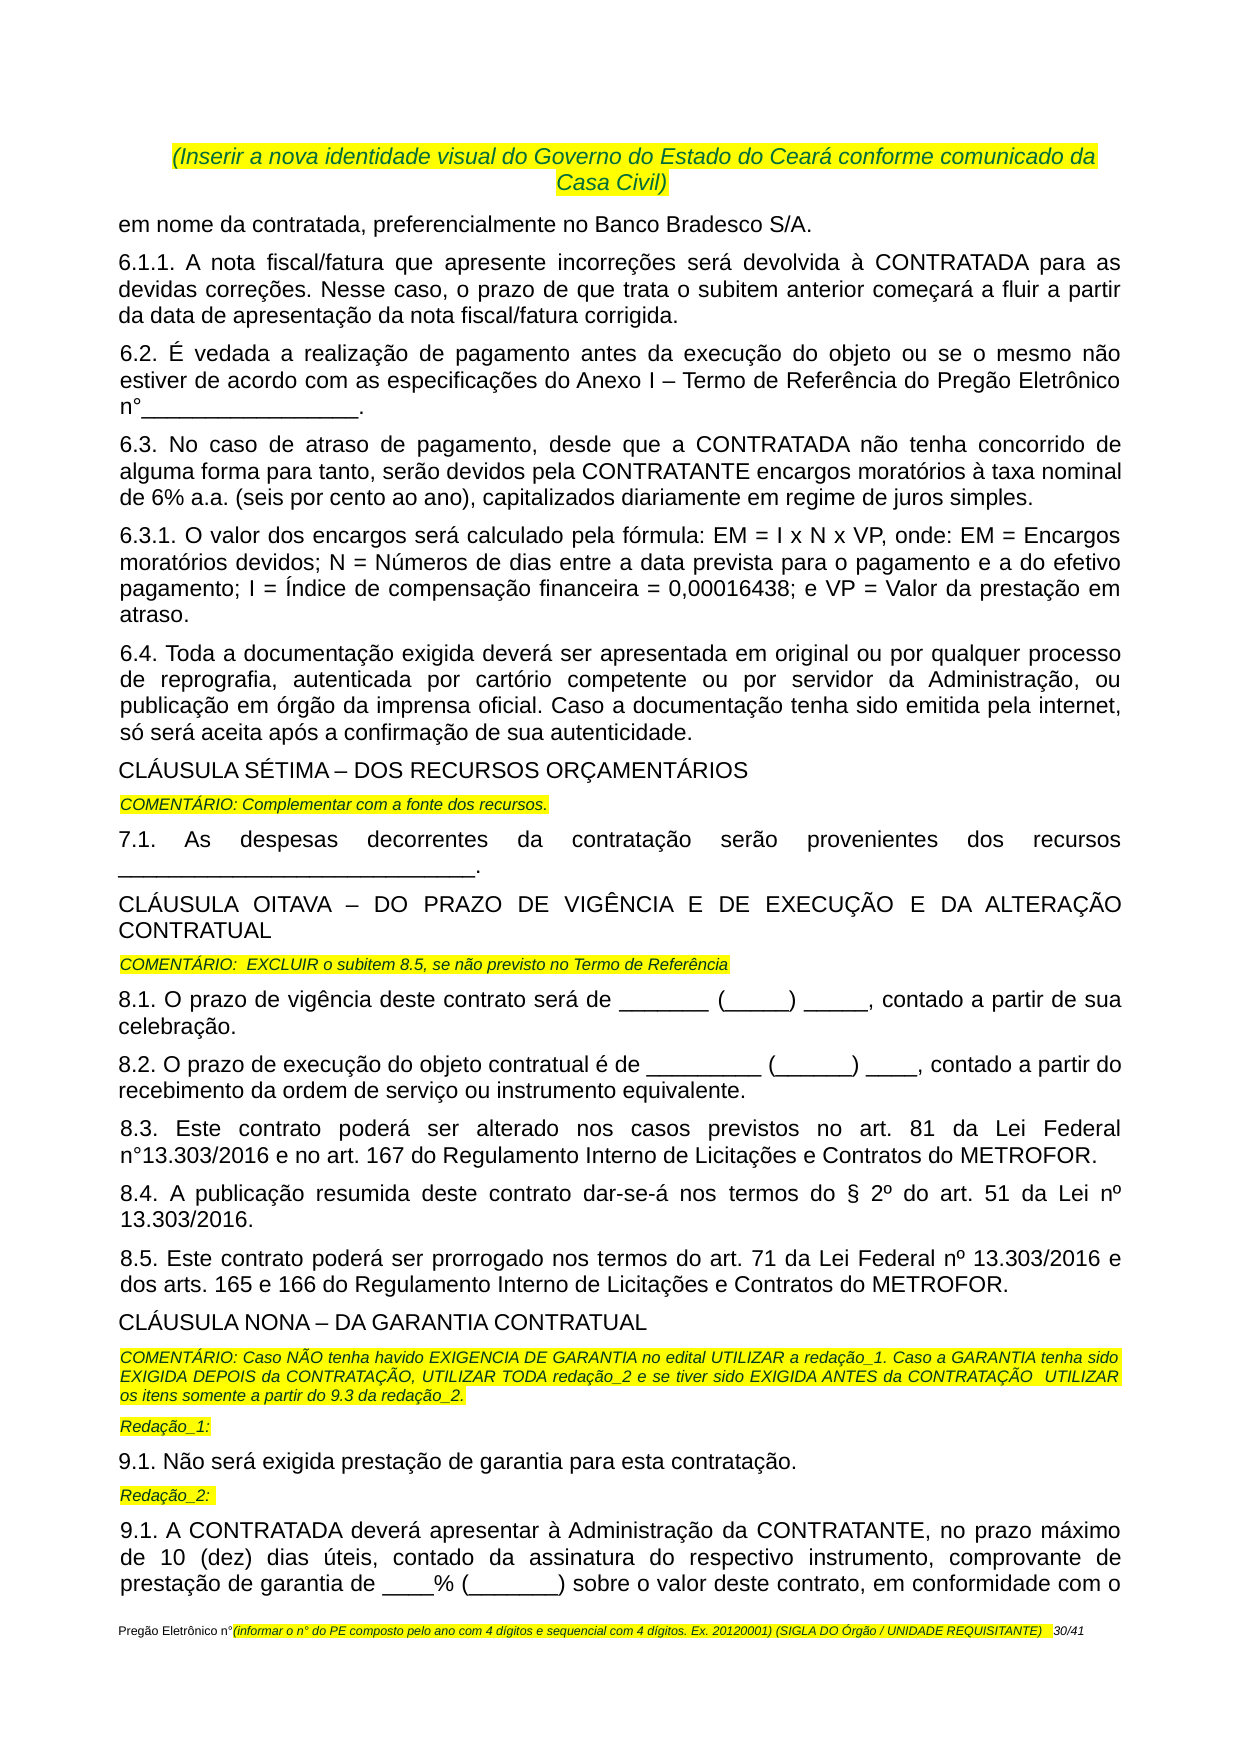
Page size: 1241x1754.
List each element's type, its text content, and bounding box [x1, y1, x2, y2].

text 9.1. A CONTRATADA deverá apresentar à Administração da CONTRATANTE, no prazo máximo de 10 (dez) dias úteis, contado da assinatura do respectivo instrumento, comprovante de prestação de garantia de ____% (_______) sobre o valor deste contrato, em conformidade com o [120, 1517, 1122, 1596]
text CLÁUSULA NONA – DA GARANTIA CONTRATUAL [118, 1309, 1122, 1336]
text 6.1.1. A nota fiscal/fatura que apresente incorreções será devolvida à CONTRATADA para as devidas correções. Nesse caso, o prazo de que trata o subitem anterior começará a fluir a partir da data de apresentação da nota fiscal/fatura corrigida. [118, 249, 1122, 328]
text 8.4. A publicação resumida deste contrato dar-se-á nos termos do § 2º do art. 51 da Lei nº 13.303/2016. [120, 1180, 1122, 1233]
text COMENTÁRIO: Complementar com a fonte dos recursos. [120, 795, 1122, 814]
text Redação_1: [120, 1417, 1122, 1436]
text 8.1. O prazo de vigência deste contrato será de _______ (_____) _____, contado a partir de sua celebração. [118, 986, 1122, 1039]
text 6.4. Toda a documentação exigida deverá ser apresentada em original ou por qualquer processo de reprografia, autenticada por cartório competente ou por servidor da Administração, ou publicação em órgão da imprensa oficial. Caso a documentação tenha sido emitida pela internet, só será aceita após a confirmação de sua autenticidade. [119, 639, 1122, 745]
text CLÁUSULA OITAVA – DO PRAZO DE VIGÊNCIA E DE EXECUÇÃO E DA ALTERAÇÃO CONTRATUAL [118, 891, 1122, 943]
text 7.1. As despesas decorrentes da contratação serão provenientes dos recursos ____________________________. [118, 826, 1122, 879]
text 6.2. É vedada a realização de pagamento antes da execução do objeto ou se o mesmo não estiver de acordo com as especificações do Anexo I – Termo de Referência do Pregão Eletrônico n°_________________. [119, 340, 1122, 419]
text CLÁUSULA SÉTIMA – DOS RECURSOS ORÇAMENTÁRIOS [118, 757, 1122, 783]
text 8.2. O prazo de execução do objeto contratual é de _________ (______) ____, contado a partir do recebimento da ordem de serviço ou instrumento equivalente. [118, 1051, 1122, 1103]
text 8.5. Este contrato poderá ser prorrogado nos termos do art. 71 da Lei Federal nº 13.303/2016 e dos arts. 165 e 166 do Regulamento Interno de Licitações e Contratos do METROFOR. [120, 1244, 1122, 1297]
text 6.3.1. O valor dos encargos será calculado pela fórmula: EM = I x N x VP, onde: EM = Encargos moratórios devidos; N = Números de dias entre a data prevista para o pagamento e a do efetivo pagamento; I = Índice de compensação financeira = 0,00016438; e VP = Valor da prestação em atraso. [119, 522, 1122, 628]
text 8.3. Este contrato poderá ser alterado nos casos previstos no art. 81 da Lei Federal n°13.303/2016 e no art. 167 do Regulamento Interno de Licitações e Contratos do METROFOR. [120, 1115, 1122, 1168]
text 6.3. No caso de atraso de pagamento, desde que a CONTRATADA não tenha concorrido de alguma forma para tanto, serão devidos pela CONTRATANTE encargos moratórios à taxa nominal de 6% a.a. (seis por cento ao ano), capitalizados diariamente em regime de juros simples. [119, 431, 1122, 510]
text Redação_2: [120, 1486, 1122, 1505]
text COMENTÁRIO: EXCLUIR o subitem 8.5, se não previsto no Termo de Referência [119, 955, 1122, 974]
text COMENTÁRIO: Caso NÃO tenha havido EXIGENCIA DE GARANTIA no edital UTILIZAR a redação_1. Caso a GARANTIA tenha sido EXIGIDA DEPOIS da CONTRATAÇÃO, UTILIZAR TODA redação_2 e se tiver sido EXIGIDA ANTES da CONTRATAÇÃO UTILIZAR os itens somente a partir do 9.3 da redação_2. [120, 1347, 1122, 1405]
text em nome da contratada, preferencialmente no Banco Bradesco S/A. [118, 211, 1122, 237]
text 9.1. Não será exigida prestação de garantia para esta contratação. [118, 1448, 1122, 1474]
